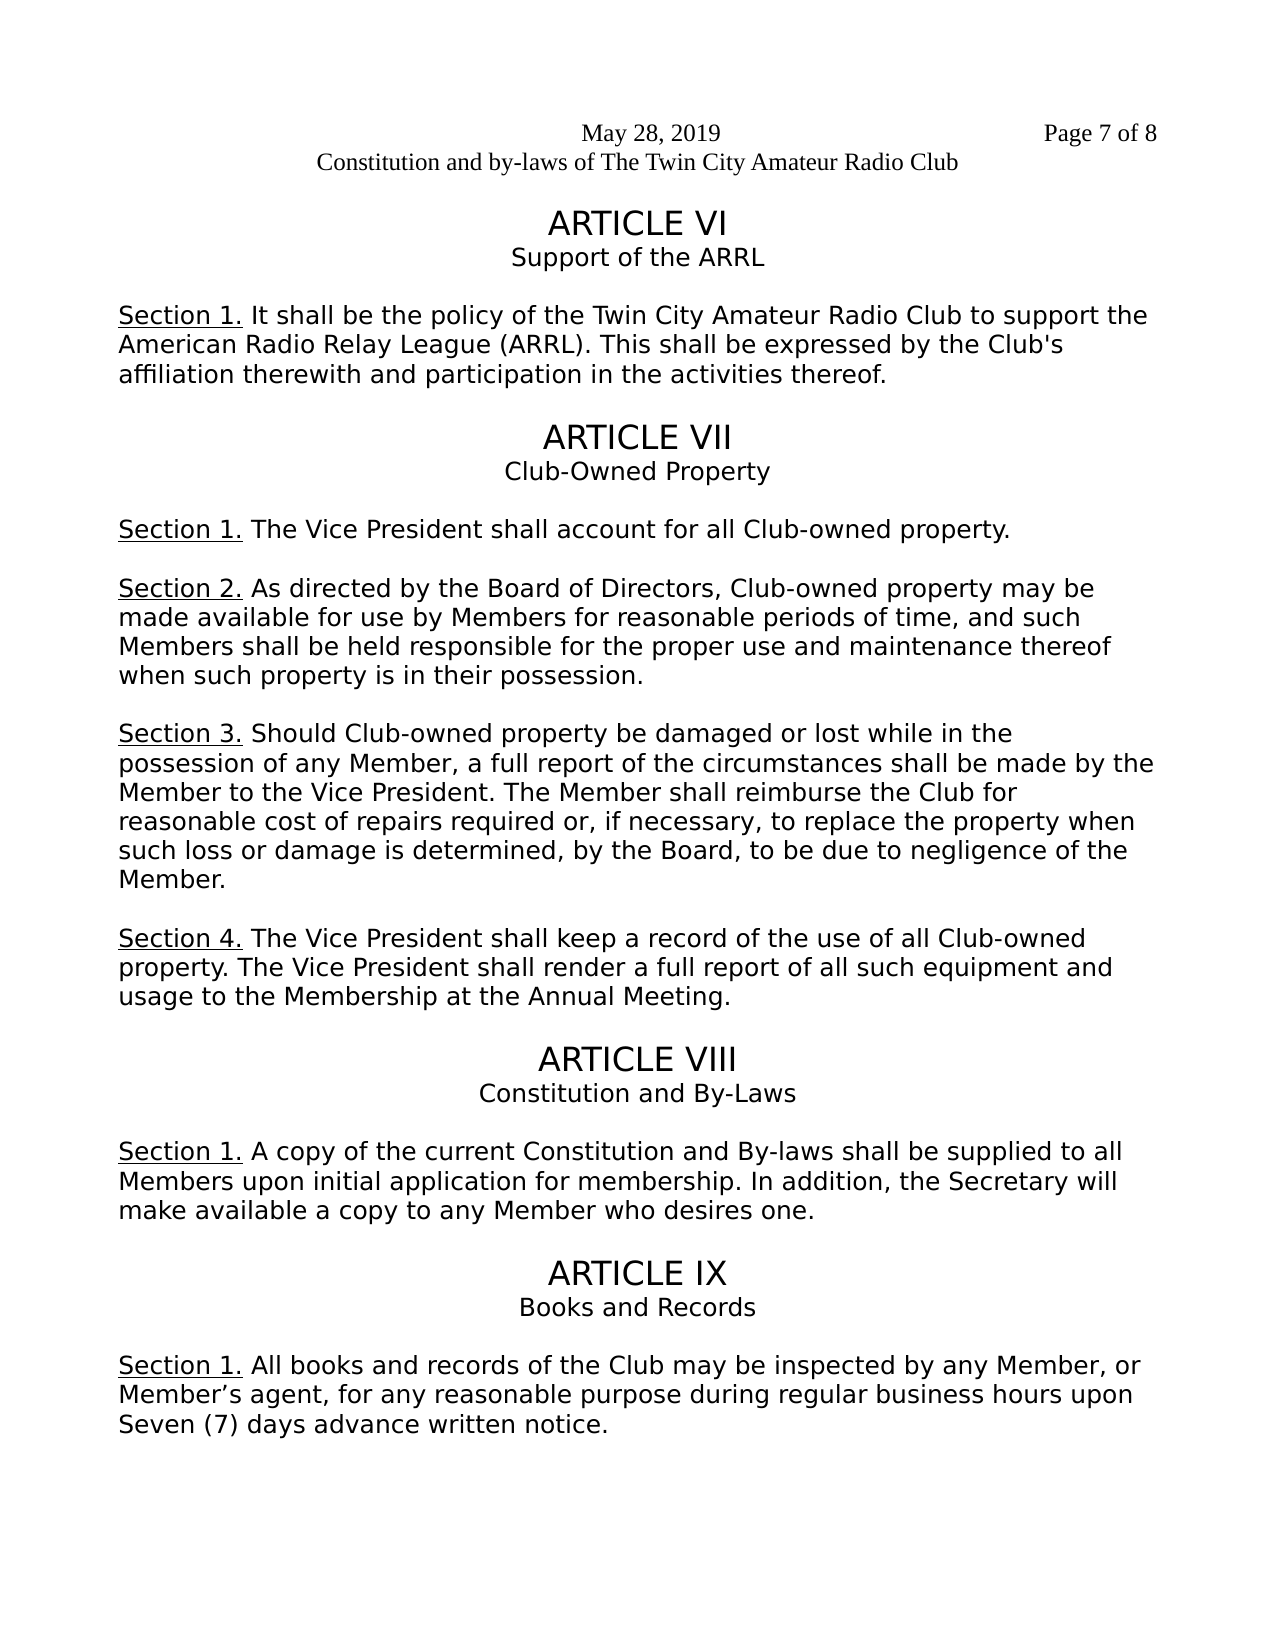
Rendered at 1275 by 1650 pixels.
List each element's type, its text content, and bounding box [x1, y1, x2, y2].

text ARTICLE IX [118, 1254, 1157, 1293]
text Section 1. A copy of the current Constitution and By-laws shall be supplied to all Members upon initial application for membership. In addition, the Secretary will make available a copy to any Member who desires one. [118, 1138, 1157, 1225]
text Books and Records [118, 1293, 1157, 1322]
text Section 2. As directed by the Board of Directors, Club-owned property may be made available for use by Members for reasonable periods of time, and such Members shall be held responsible for the proper use and maintenance thereof when such property is in their possession. [118, 574, 1157, 690]
text Club-Owned Property [118, 457, 1157, 486]
text ARTICLE VII [118, 418, 1157, 457]
text Section 3. Should Club-owned property be damaged or lost while in the possession of any Member, a full report of the circumstances shall be made by the Member to the Vice President. The Member shall reimburse the Club for reasonable cost of repairs required or, if necessary, to replace the property when such loss or damage is determined, by the Board, to be due to negligence of the Member. [118, 719, 1157, 894]
text Section 1. The Vice President shall account for all Club-owned property. [118, 515, 1157, 544]
text Section 1. All books and records of the Club may be inspected by any Member, or Member’s agent, for any reasonable purpose during regular business hours upon Seven (7) days advance written notice. [118, 1351, 1157, 1439]
text Support of the ARRL [118, 243, 1157, 272]
text Section 4. The Vice President shall keep a record of the use of all Club-owned property. The Vice President shall render a full report of all such equipment and usage to the Membership at the Annual Meeting. [118, 924, 1157, 1011]
text ARTICLE VIII [118, 1040, 1157, 1079]
text ARTICLE VI [118, 204, 1157, 243]
text Section 1. It shall be the policy of the Twin City Amateur Radio Club to support the American Radio Relay League (ARRL). This shall be expressed by the Club's affiliation therewith and participation in the activities thereof. [118, 302, 1157, 389]
text Constitution and By-Laws [118, 1079, 1157, 1108]
